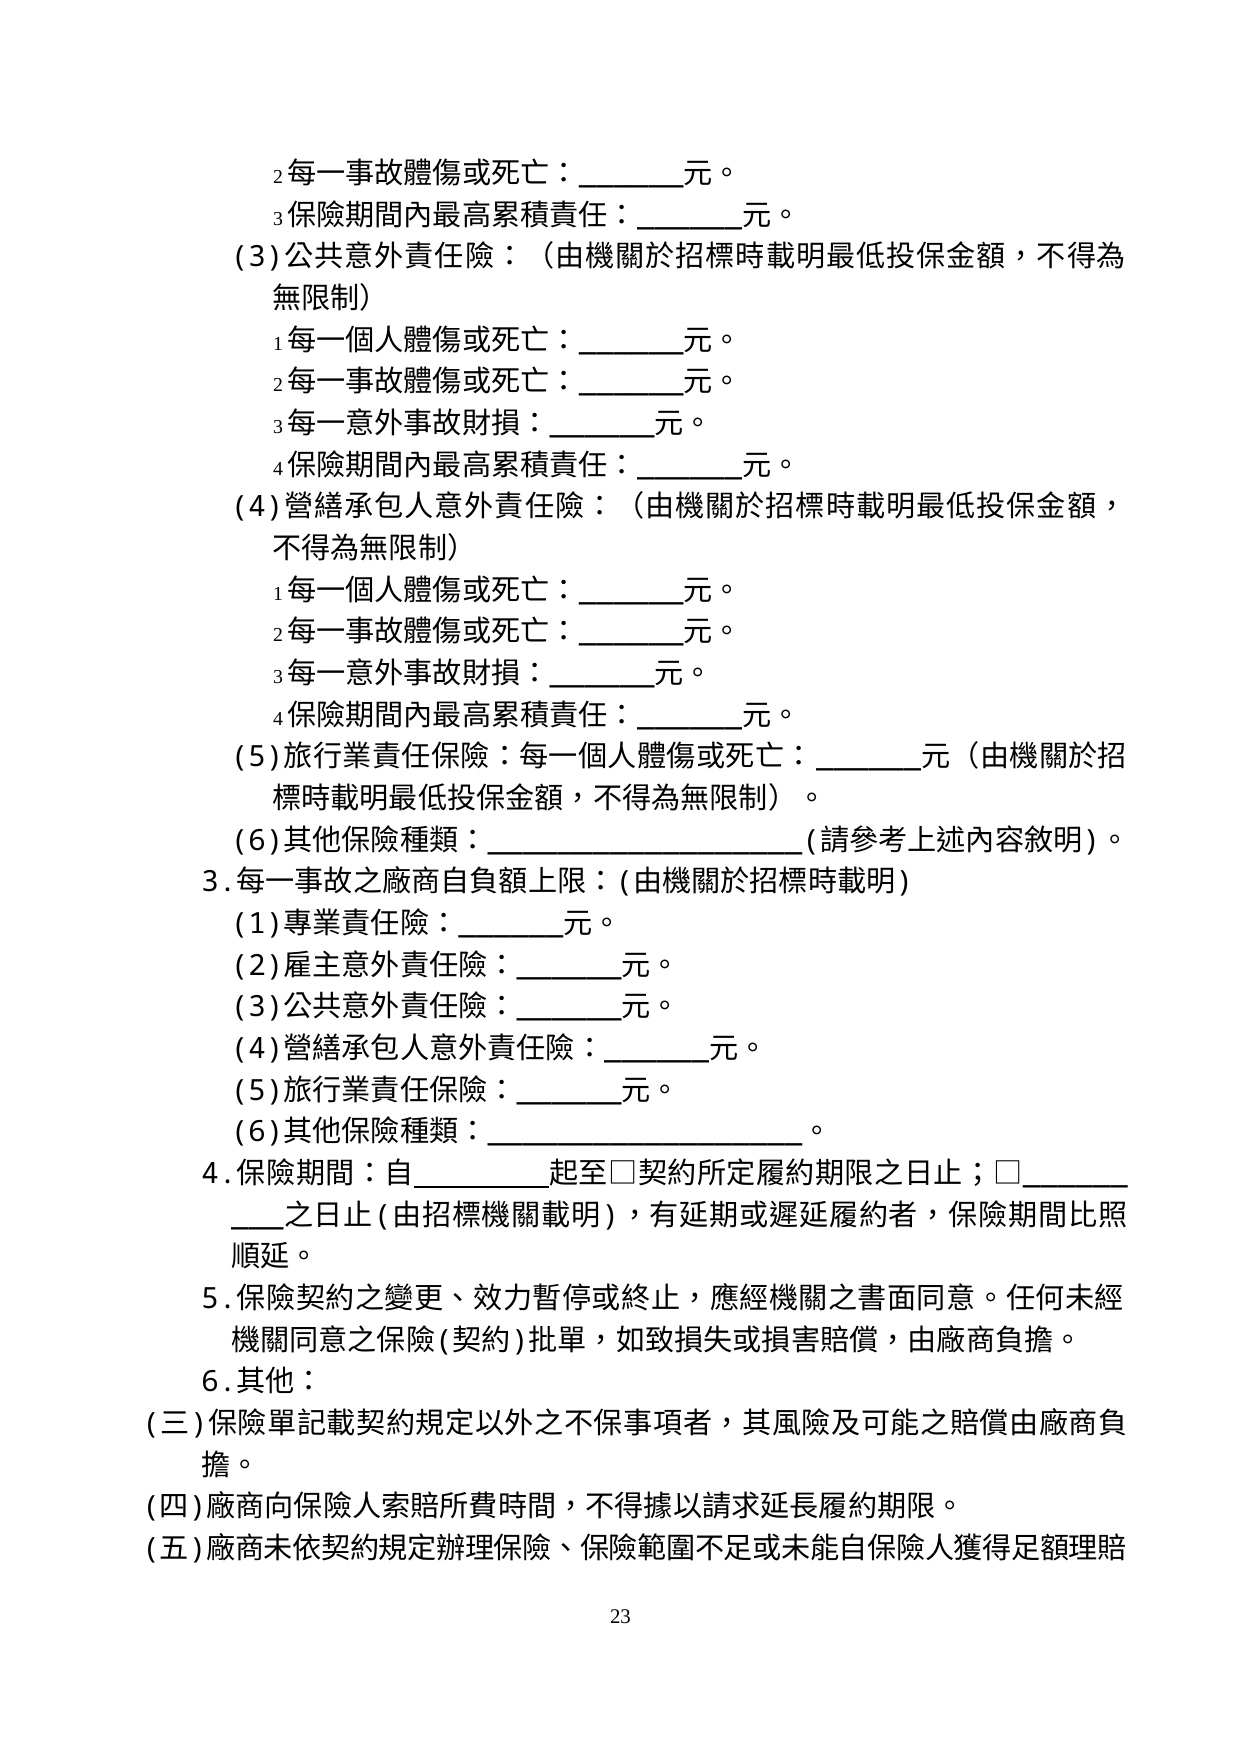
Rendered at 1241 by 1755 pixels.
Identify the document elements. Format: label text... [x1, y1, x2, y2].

text (4)營繕承包人意外責任險：______元。 [231, 1025, 1128, 1067]
text (2)雇主意外責任險：______元。 [231, 942, 1128, 983]
text 2每一事故體傷或死亡：______元。 [273, 358, 1128, 400]
text 4.保險期間：自 起至□契約所定履約期限之日止；□_________之日止(由招標機關載明)，有延期或遲延履約者，保險期間比照順延。 [201, 1150, 1128, 1275]
text (6)其他保險種類：__________________(請參考上述內容敘明)。 [231, 817, 1128, 858]
text (6)其他保險種類：__________________。 [231, 1108, 1128, 1150]
text 3保險期間內最高累積責任：______元。 [273, 192, 1128, 233]
text (5)旅行業責任保險：每一個人體傷或死亡：______元（由機關於招標時載明最低投保金額，不得為無限制）。 [231, 733, 1128, 817]
text 1每一個人體傷或死亡：______元。 [273, 567, 1128, 608]
text (3)公共意外責任險：（由機關於招標時載明最低投保金額，不得為無限制） [231, 233, 1128, 317]
text 4保險期間內最高累積責任：______元。 [273, 692, 1128, 733]
text 5.保險契約之變更、效力暫停或終止，應經機關之書面同意。任何未經機關同意之保險(契約)批單，如致損失或損害賠償，由廠商負擔。 [201, 1275, 1125, 1358]
text (1)專業責任險：______元。 [231, 900, 1128, 942]
text 2每一事故體傷或死亡：______元。 [273, 608, 1128, 650]
text (三)保險單記載契約規定以外之不保事項者，其風險及可能之賠償由廠商負擔。 [142, 1400, 1128, 1483]
text (3)公共意外責任險：______元。 [231, 983, 1128, 1025]
text 2每一事故體傷或死亡：______元。 [273, 150, 1128, 192]
text 6.其他： [201, 1358, 1125, 1400]
text (五)廠商未依契約規定辦理保險、保險範圍不足或未能自保險人獲得足額理賠 [142, 1525, 1128, 1567]
text 3每一意外事故財損：______元。 [273, 400, 1128, 442]
text 3.每一事故之廠商自負額上限：(由機關於招標時載明) [201, 858, 1128, 900]
text (四)廠商向保險人索賠所費時間，不得據以請求延長履約期限。 [142, 1483, 1128, 1525]
text (5)旅行業責任保險：______元。 [231, 1067, 1128, 1108]
text 1每一個人體傷或死亡：______元。 [273, 317, 1128, 358]
text 4保險期間內最高累積責任：______元。 [273, 442, 1128, 483]
text 3每一意外事故財損：______元。 [273, 650, 1128, 692]
text (4)營繕承包人意外責任險：（由機關於招標時載明最低投保金額，不得為無限制） [231, 483, 1128, 567]
